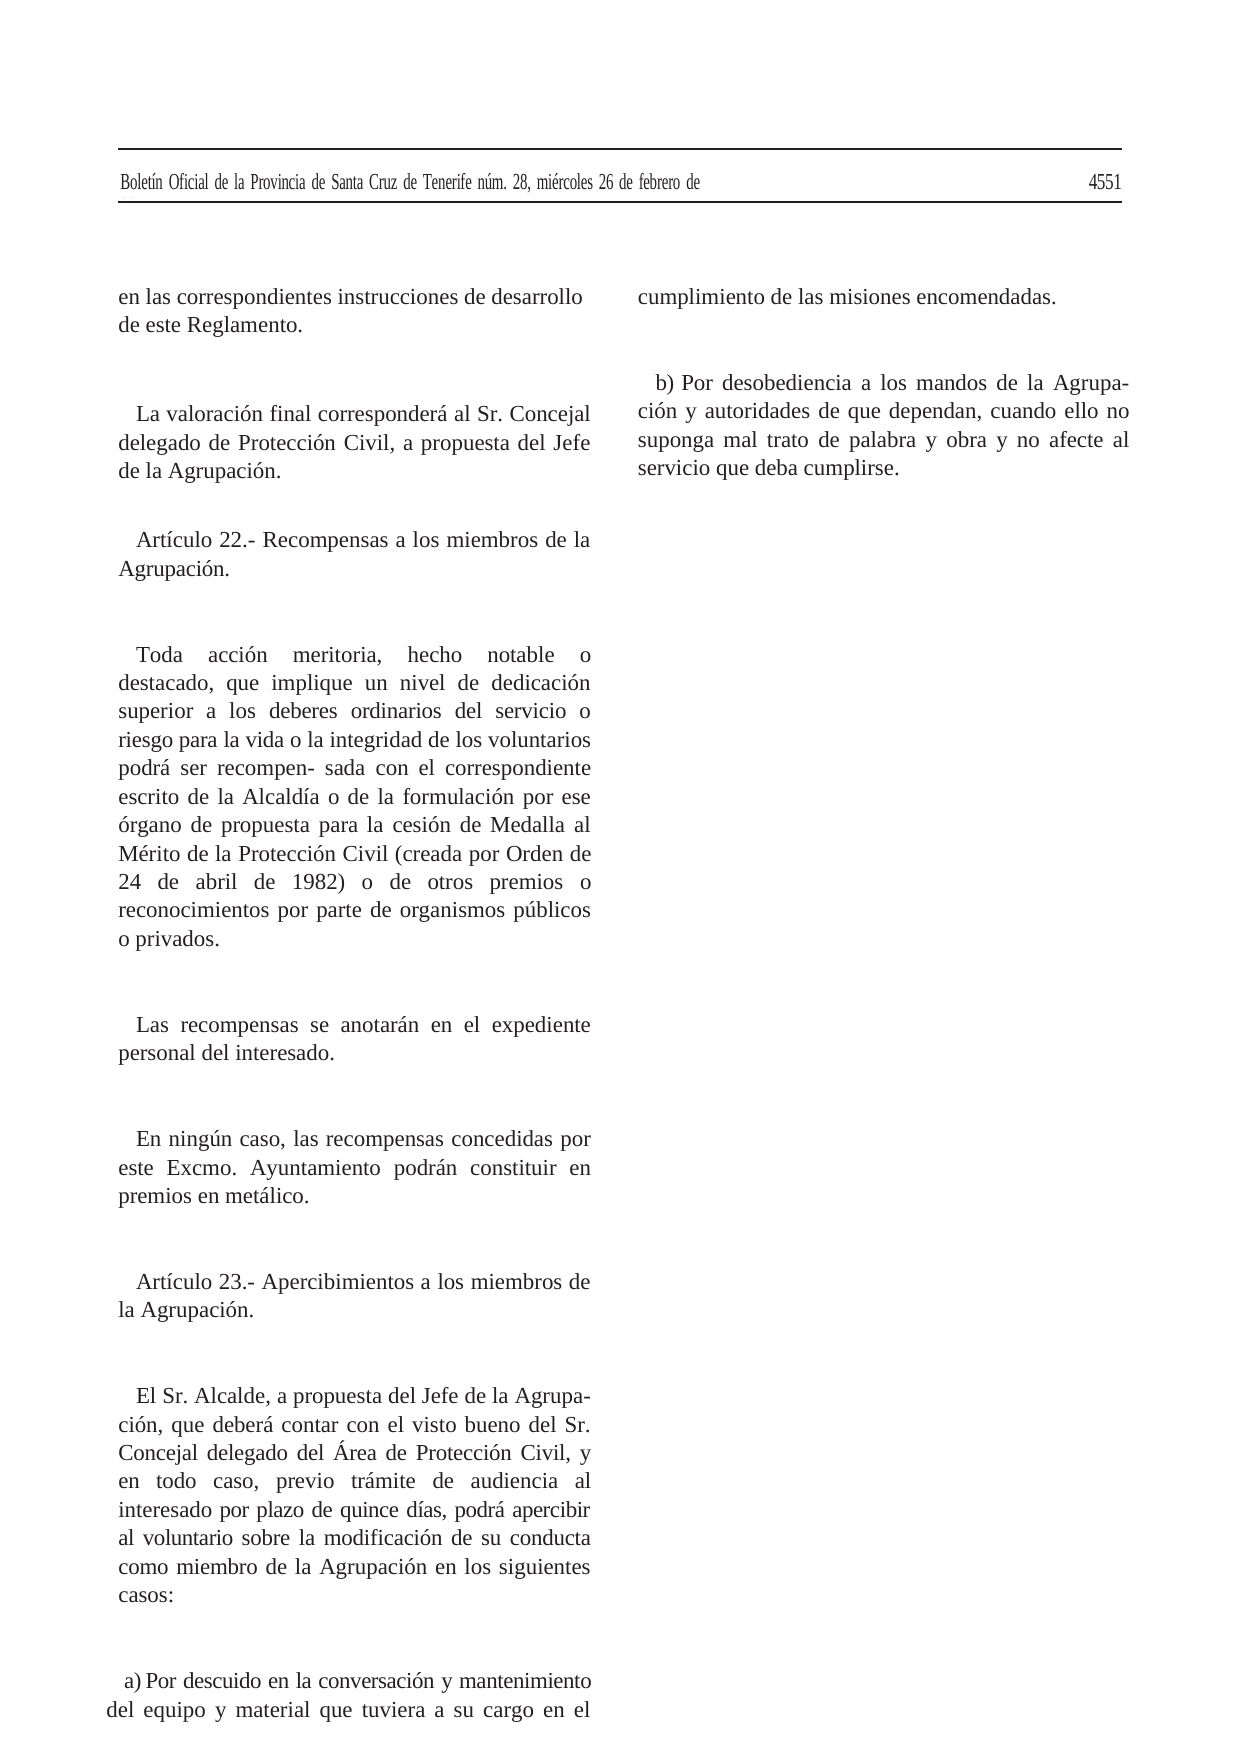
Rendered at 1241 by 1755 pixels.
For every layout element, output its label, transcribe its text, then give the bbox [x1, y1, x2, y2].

text en las correspondientes instrucciones de desarrollo de este Reglamento. [118, 283, 595, 338]
text El Sr. Alcalde, a propuesta del Jefe de la Agrupa- ción, que deberá contar con el visto bueno del Sr. Concejal delegado del Área de Protección Civil, y en todo caso, previo trámite de audiencia al interesado por plazo de quince días, podrá apercibir al voluntario sobre la modificación de su conducta como miembro de la Agrupación en los siguientes casos: [118, 1382, 591, 1608]
text En ningún caso, las recompensas concedidas por este Excmo. Ayuntamiento podrán constituir en premios en metálico. [118, 1125, 591, 1208]
text La valoración final corresponderá al Sr. Concejal delegado de Protección Civil, a propuesta del Jefe de la Agrupación. [118, 400, 591, 483]
list Por desobediencia a los mandos de la Agrupa- ción y autoridades de que dependan, cuando ello no suponga mal trato de palabra y obra y no afecte al servicio que deba cumplirse. [638, 369, 1130, 480]
list Por descuido en la conversación y mantenimiento del equipo y material que tuviera a su cargo en el [106, 1667, 591, 1722]
text Artículo 23.- Apercibimientos a los miembros de la Agrupación. [118, 1268, 591, 1323]
text Toda acción meritoria, hecho notable o destacado, que implique un nivel de dedicación superior a los deberes ordinarios del servicio o riesgo para la vida o la integridad de los voluntarios podrá ser recompen- sada con el correspondiente escrito de la Alcaldía o de la formulación por ese órgano de propuesta para la cesión de Medalla al Mérito de la Protección Civil (creada por Orden de 24 de abril de 1982) o de otros premios o reconocimientos por parte de organismos públicos o privados. [118, 641, 591, 951]
text Artículo 22.- Recompensas a los miembros de la Agrupación. [118, 526, 591, 581]
text Las recompensas se anotarán en el expediente personal del interesado. [118, 1011, 591, 1066]
list cumplimiento de las misiones encomendadas. [638, 283, 1130, 309]
